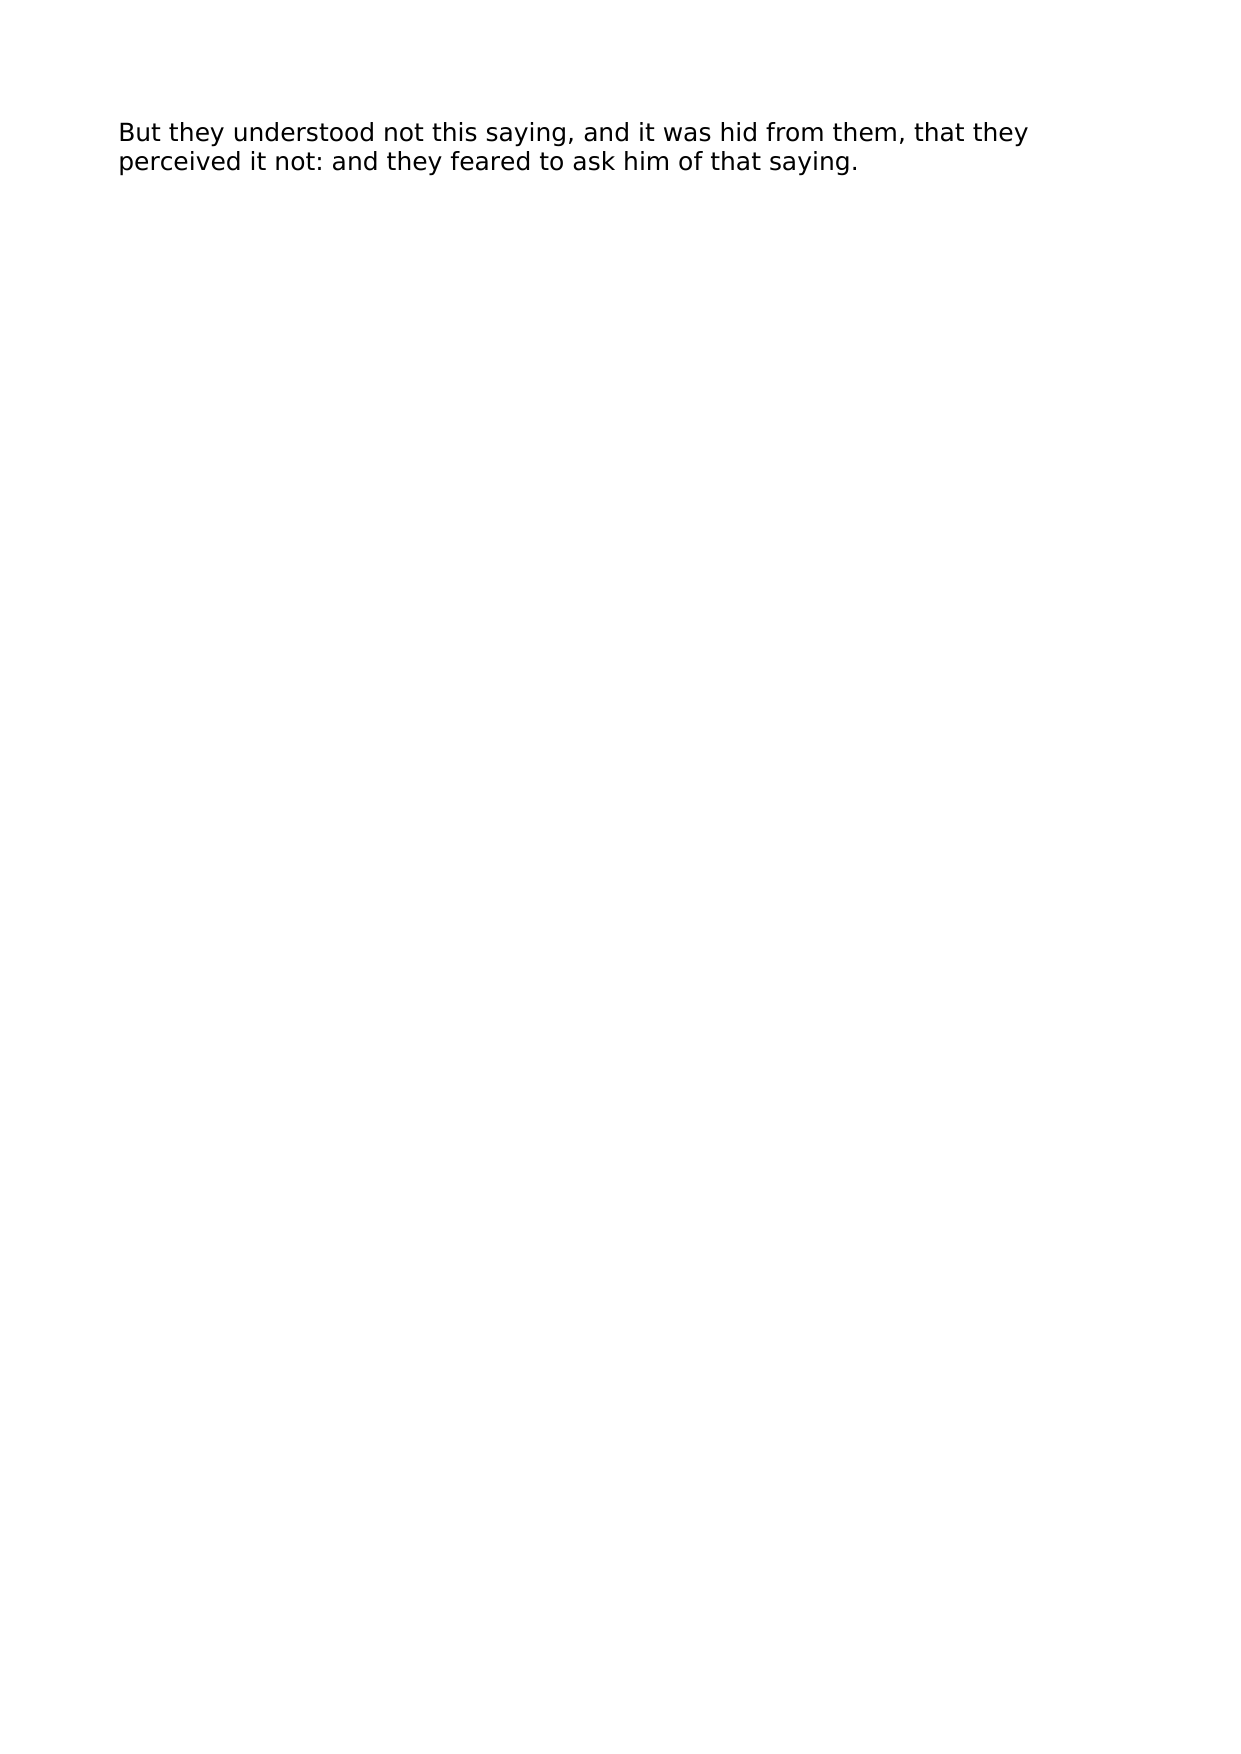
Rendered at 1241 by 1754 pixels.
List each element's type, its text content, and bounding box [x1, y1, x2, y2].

text But they understood not this saying, and it was hid from them, that they perceived it not: and they feared to ask him of that saying. [118, 118, 1122, 176]
